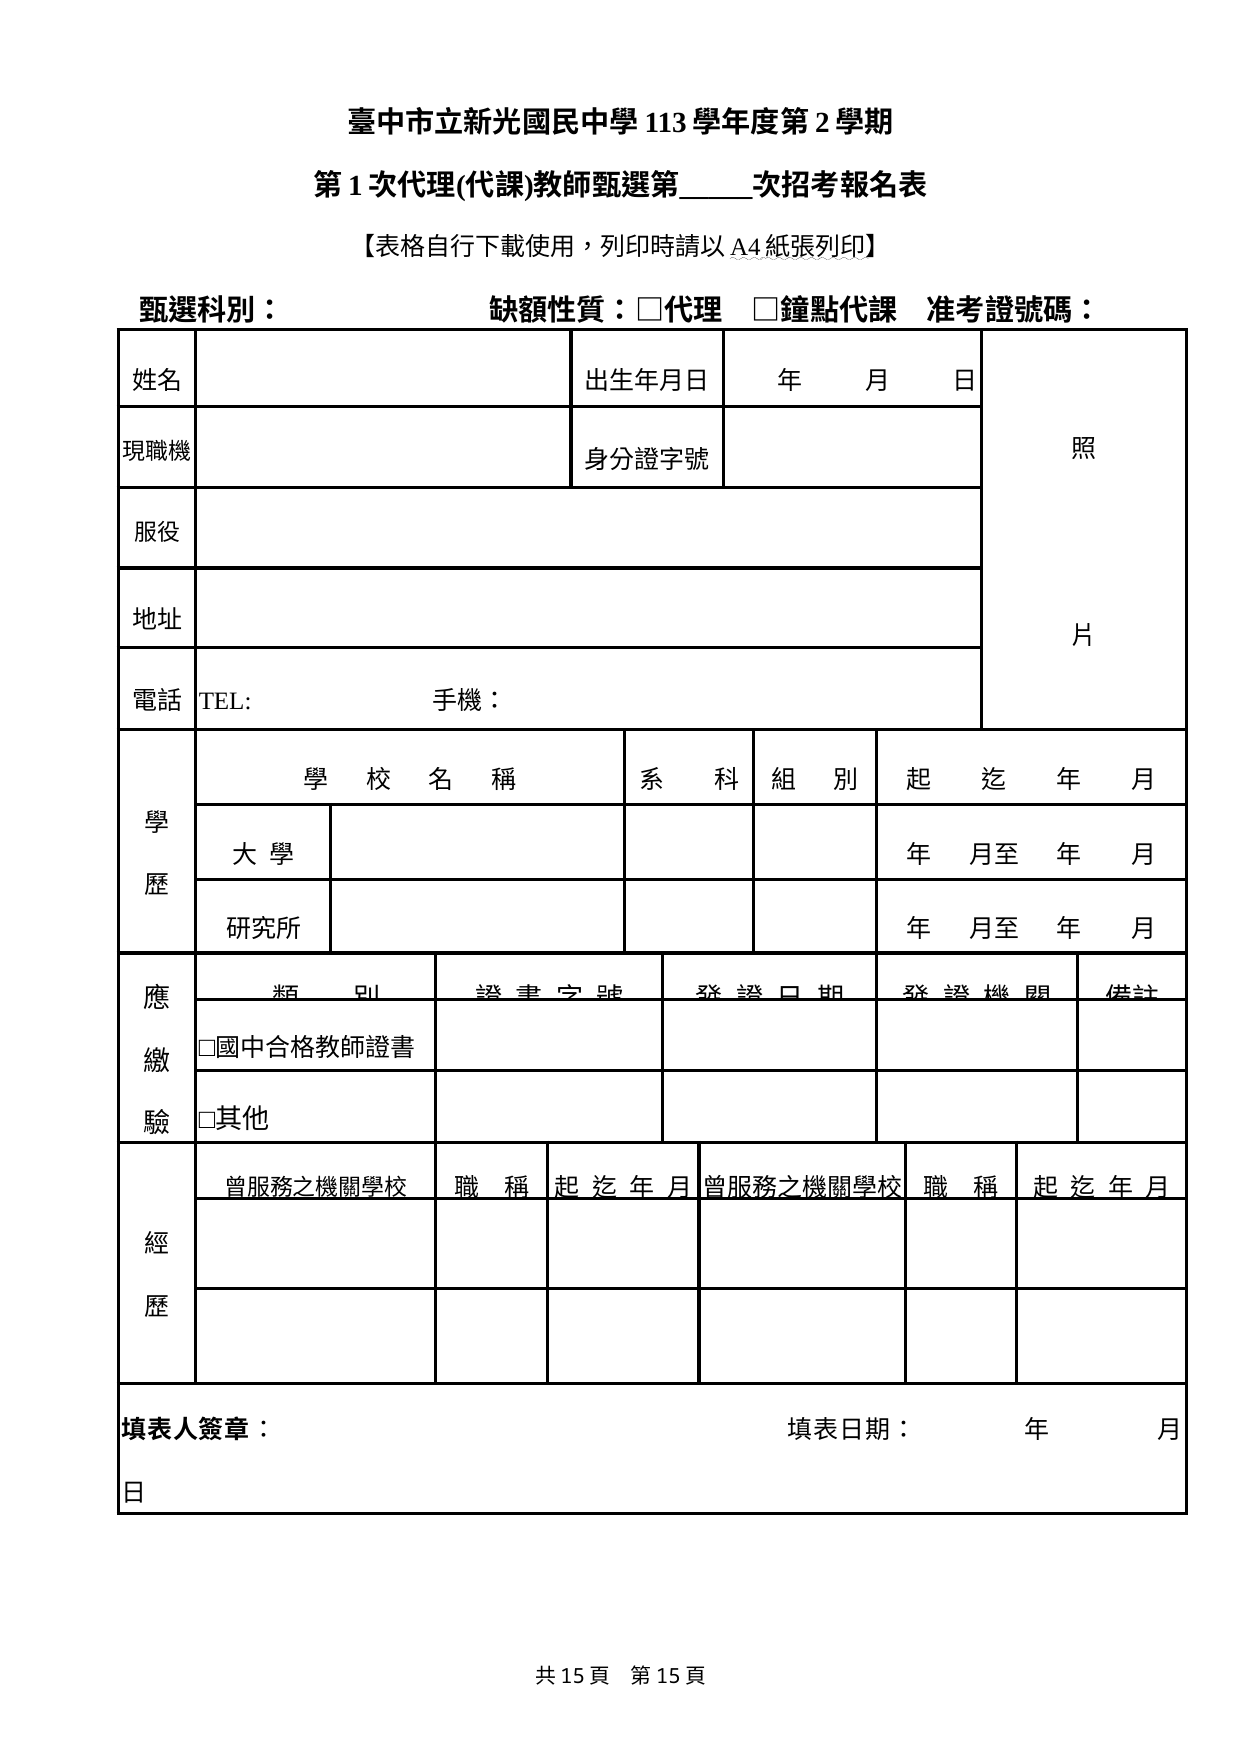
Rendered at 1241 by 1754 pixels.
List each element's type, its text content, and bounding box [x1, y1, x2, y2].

table_cell 電話 [120, 649, 194, 728]
table_cell 應 繳 驗 證 件 [120, 955, 194, 1141]
table_cell [1079, 1001, 1185, 1068]
table_cell [755, 881, 875, 951]
table_cell [624, 1001, 661, 1068]
text 第1次代理(代課)教師甄選第_____次招考報名表 [118, 141, 1122, 203]
table_cell [626, 881, 752, 951]
table_cell 服役 情形 [120, 489, 194, 566]
table_cell 組 別 [755, 731, 875, 803]
table_cell 大 學 [197, 806, 329, 878]
table_cell [549, 1290, 697, 1382]
table_cell [907, 1200, 1015, 1287]
text 【表格自行下載使用，列印時請以A4紙張列印】 [118, 203, 1122, 266]
table_cell [725, 408, 980, 486]
table_header [197, 331, 569, 405]
table_cell [878, 1001, 1076, 1068]
table_cell 填表人簽章： 填表日期： 年 月 日 [120, 1385, 1185, 1512]
table_cell [1079, 1072, 1185, 1141]
table_cell [549, 1200, 697, 1287]
table_cell 年 月至 年 月 [878, 806, 1185, 878]
text 甄選科別： 缺額性質：□代理 □鐘點代課 准考證號碼： [118, 266, 1122, 328]
table_header 出生年月日 [573, 331, 722, 405]
table_cell 年 月至 年 月 [878, 881, 1185, 951]
table_cell 起 迄 年 月 [1018, 1144, 1185, 1197]
table_header 年 月 日 [725, 331, 980, 405]
text 臺中市立新光國民中學113學年度第2學期 [118, 78, 1122, 141]
table_cell □免役 □役畢 □服役中 [197, 489, 980, 566]
table_cell [1018, 1290, 1185, 1382]
table_cell TEL: 手機： [197, 649, 980, 728]
table_cell 發 證 日 期 [664, 955, 875, 998]
table_cell □其他 [197, 1072, 434, 1141]
table_cell 地址 [120, 570, 194, 646]
table_cell 研究所 [197, 881, 329, 951]
table_cell [437, 1072, 624, 1141]
table_cell 起 迄 年 月 [878, 731, 1185, 803]
table_cell [437, 1001, 624, 1068]
table_cell [755, 806, 875, 878]
table_cell [437, 1290, 546, 1382]
table_header 姓名 [120, 331, 194, 405]
table_cell [197, 1290, 434, 1382]
table_cell 職 稱 [907, 1144, 1015, 1197]
table_cell 發 證 機 關 [878, 955, 1076, 998]
table_cell [197, 1200, 434, 1287]
table_cell 類 別 [197, 955, 434, 998]
table_cell [624, 1072, 661, 1141]
table_cell [626, 806, 752, 878]
table_cell 曾服務之機關學校 [197, 1144, 434, 1197]
table_cell 身分證字號 [573, 408, 722, 486]
table_cell [197, 570, 980, 646]
table_cell [878, 1072, 1076, 1141]
table_cell [1073, 1515, 1077, 1578]
table_cell [437, 1200, 546, 1287]
table_cell [197, 408, 569, 486]
table_cell [118, 1515, 146, 1578]
table_cell [1018, 1200, 1185, 1287]
table_cell [146, 1515, 1073, 1578]
table_cell 曾服務之機關學校 [701, 1144, 904, 1197]
table_cell [1077, 1515, 1187, 1578]
table_cell [332, 806, 623, 878]
table_cell [664, 1001, 875, 1068]
table_cell 學 校 名 稱 [197, 731, 623, 803]
table_cell 證 書 字 號 [437, 955, 661, 998]
table_cell [332, 881, 623, 951]
table_cell 系 科 [626, 731, 752, 803]
table_header 照 片 [983, 331, 1185, 728]
table_cell [664, 1072, 875, 1141]
table_cell □國中合格教師證書 [197, 1001, 434, 1068]
table_cell 起 迄 年 月 [549, 1144, 697, 1197]
table_cell [701, 1200, 904, 1287]
table_cell [907, 1290, 1015, 1382]
table_cell 現職機關學校 [120, 408, 194, 486]
table_cell 職 稱 [437, 1144, 546, 1197]
table_cell 備註 [1079, 955, 1185, 998]
table_cell 經 歷 [120, 1144, 194, 1382]
table_cell 學 歷 [120, 731, 194, 951]
table_cell [701, 1290, 904, 1382]
